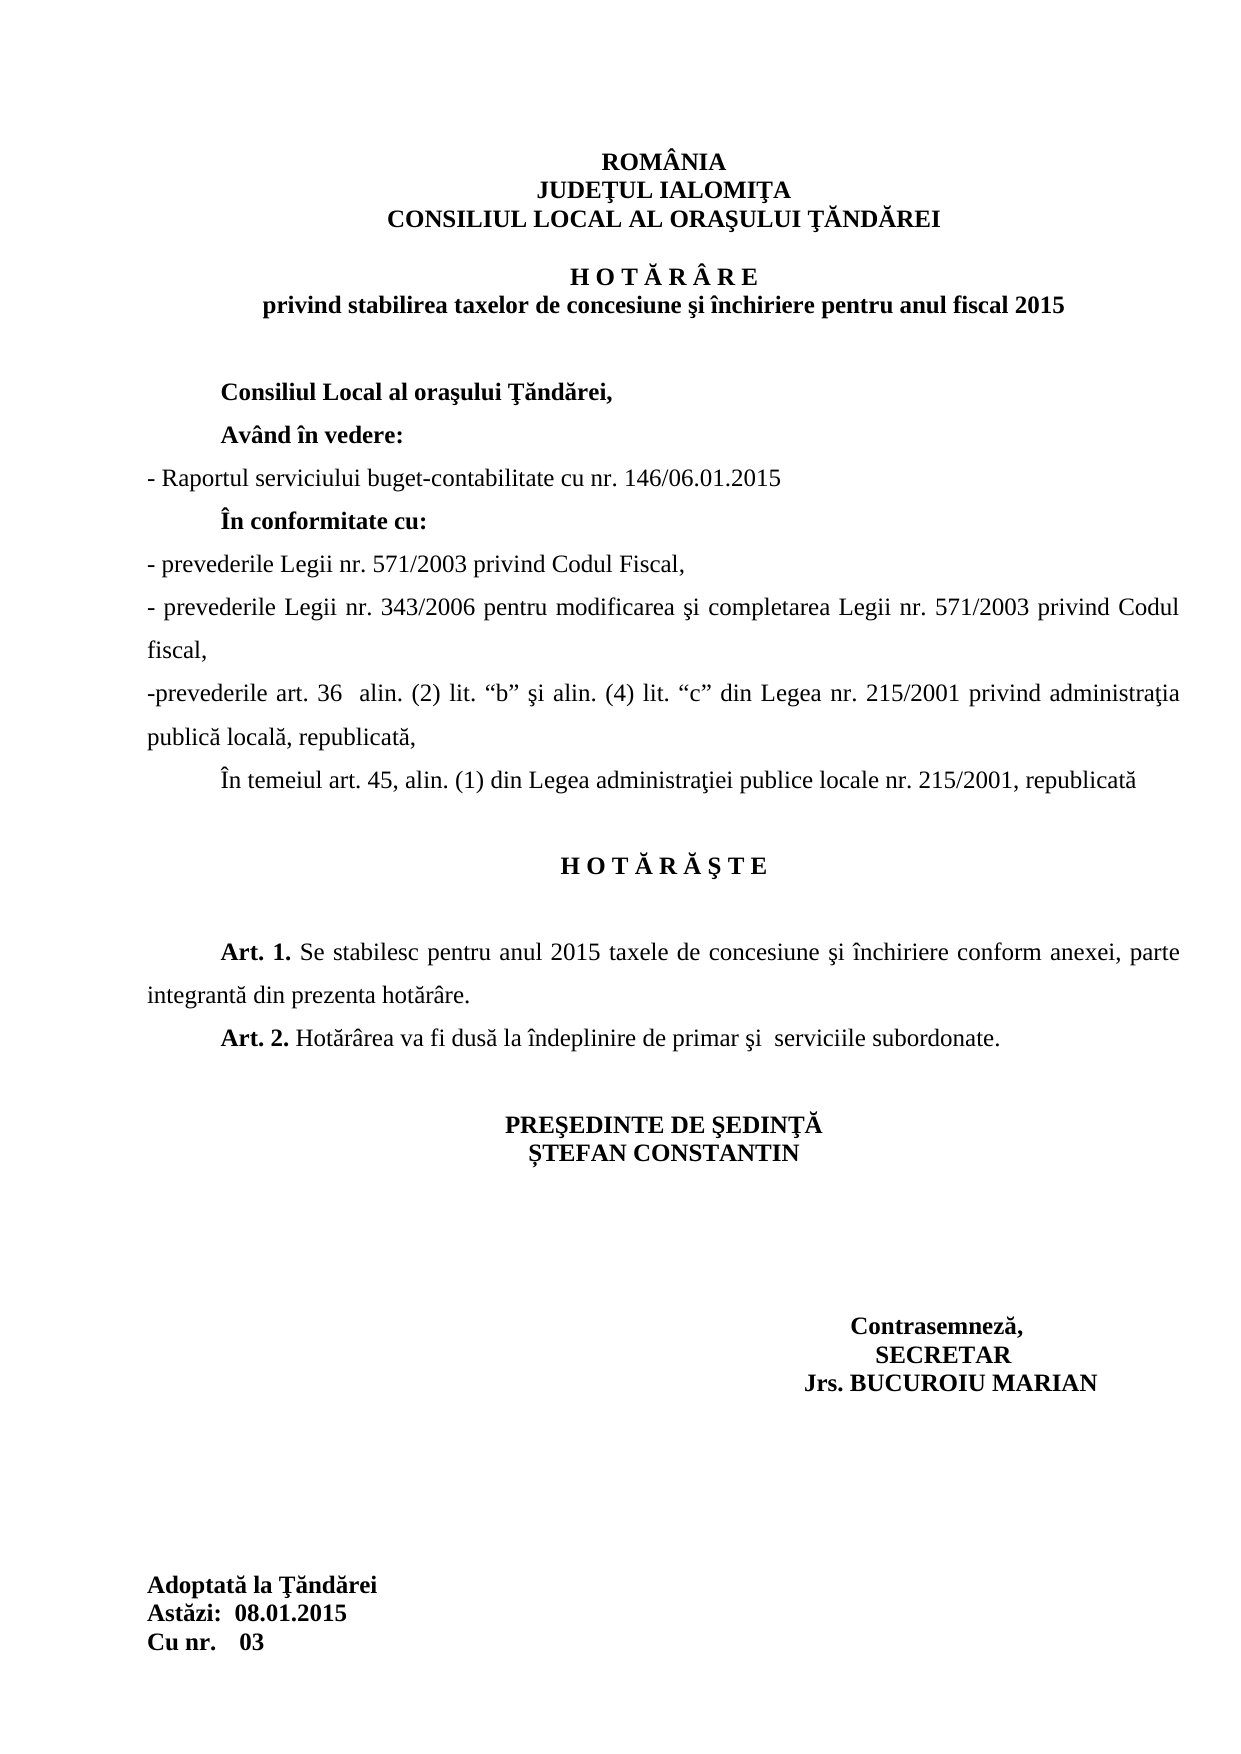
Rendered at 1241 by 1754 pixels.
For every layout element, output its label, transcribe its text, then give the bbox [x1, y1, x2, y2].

list - prevederile Legii nr. 343/2006 pentru modificarea şi completarea Legii nr. 571/2003 privind Codul fiscal, [147, 592, 1181, 664]
list - prevederile Legii nr. 571/2003 privind Codul Fiscal, [147, 549, 1181, 578]
list - Raportul serviciului buget-contabilitate cu nr. 146/06.01.2015 [147, 463, 1181, 492]
text Adoptată la Ţăndărei [147, 1570, 1181, 1598]
text Art. 1. Se stabilesc pentru anul 2015 taxele de concesiune şi închiriere conform anexei, parte integrantă din prezenta hotărâre. [147, 937, 1181, 1009]
text SECRETAR [220, 1340, 1181, 1368]
text În temeiul art. 45, alin. (1) din Legea administraţiei publice locale nr. 215/2001, republicată [220, 765, 1181, 793]
text privind stabilirea taxelor de concesiune şi închiriere pentru anul fiscal 2015 [147, 290, 1181, 319]
text Art. 2. Hotărârea va fi dusă la îndeplinire de primar şi serviciile subordonate. [147, 1023, 1181, 1052]
text În conformitate cu: [220, 506, 1181, 535]
text JUDEŢUL IALOMIŢA [147, 175, 1181, 204]
text ROMÂNIA [147, 147, 1181, 175]
text H O T Ă R Ă Ş T E [147, 851, 1181, 880]
text PREŞEDINTE DE ŞEDINŢĂ [147, 1110, 1181, 1138]
text Jrs. BUCUROIU MARIAN [735, 1368, 1181, 1397]
text Astăzi: 08.01.2015 [147, 1598, 1181, 1627]
text Având în vedere: [147, 420, 1181, 448]
text H O T Ă R Â R E [147, 262, 1181, 290]
text CONSILIUL LOCAL AL ORAŞULUI ŢĂNDĂREI [147, 204, 1181, 233]
text Cu nr. 03 [147, 1627, 1181, 1656]
text ȘTEFAN CONSTANTIN [147, 1138, 1181, 1167]
text Consiliul Local al oraşului Ţăndărei, [147, 377, 1181, 405]
list -prevederile art. 36 alin. (2) lit. “b” şi alin. (4) lit. “c” din Legea nr. 215/2001 privind administraţia publică locală, republicată, [147, 678, 1181, 750]
text Contrasemneză, [220, 1311, 1181, 1340]
